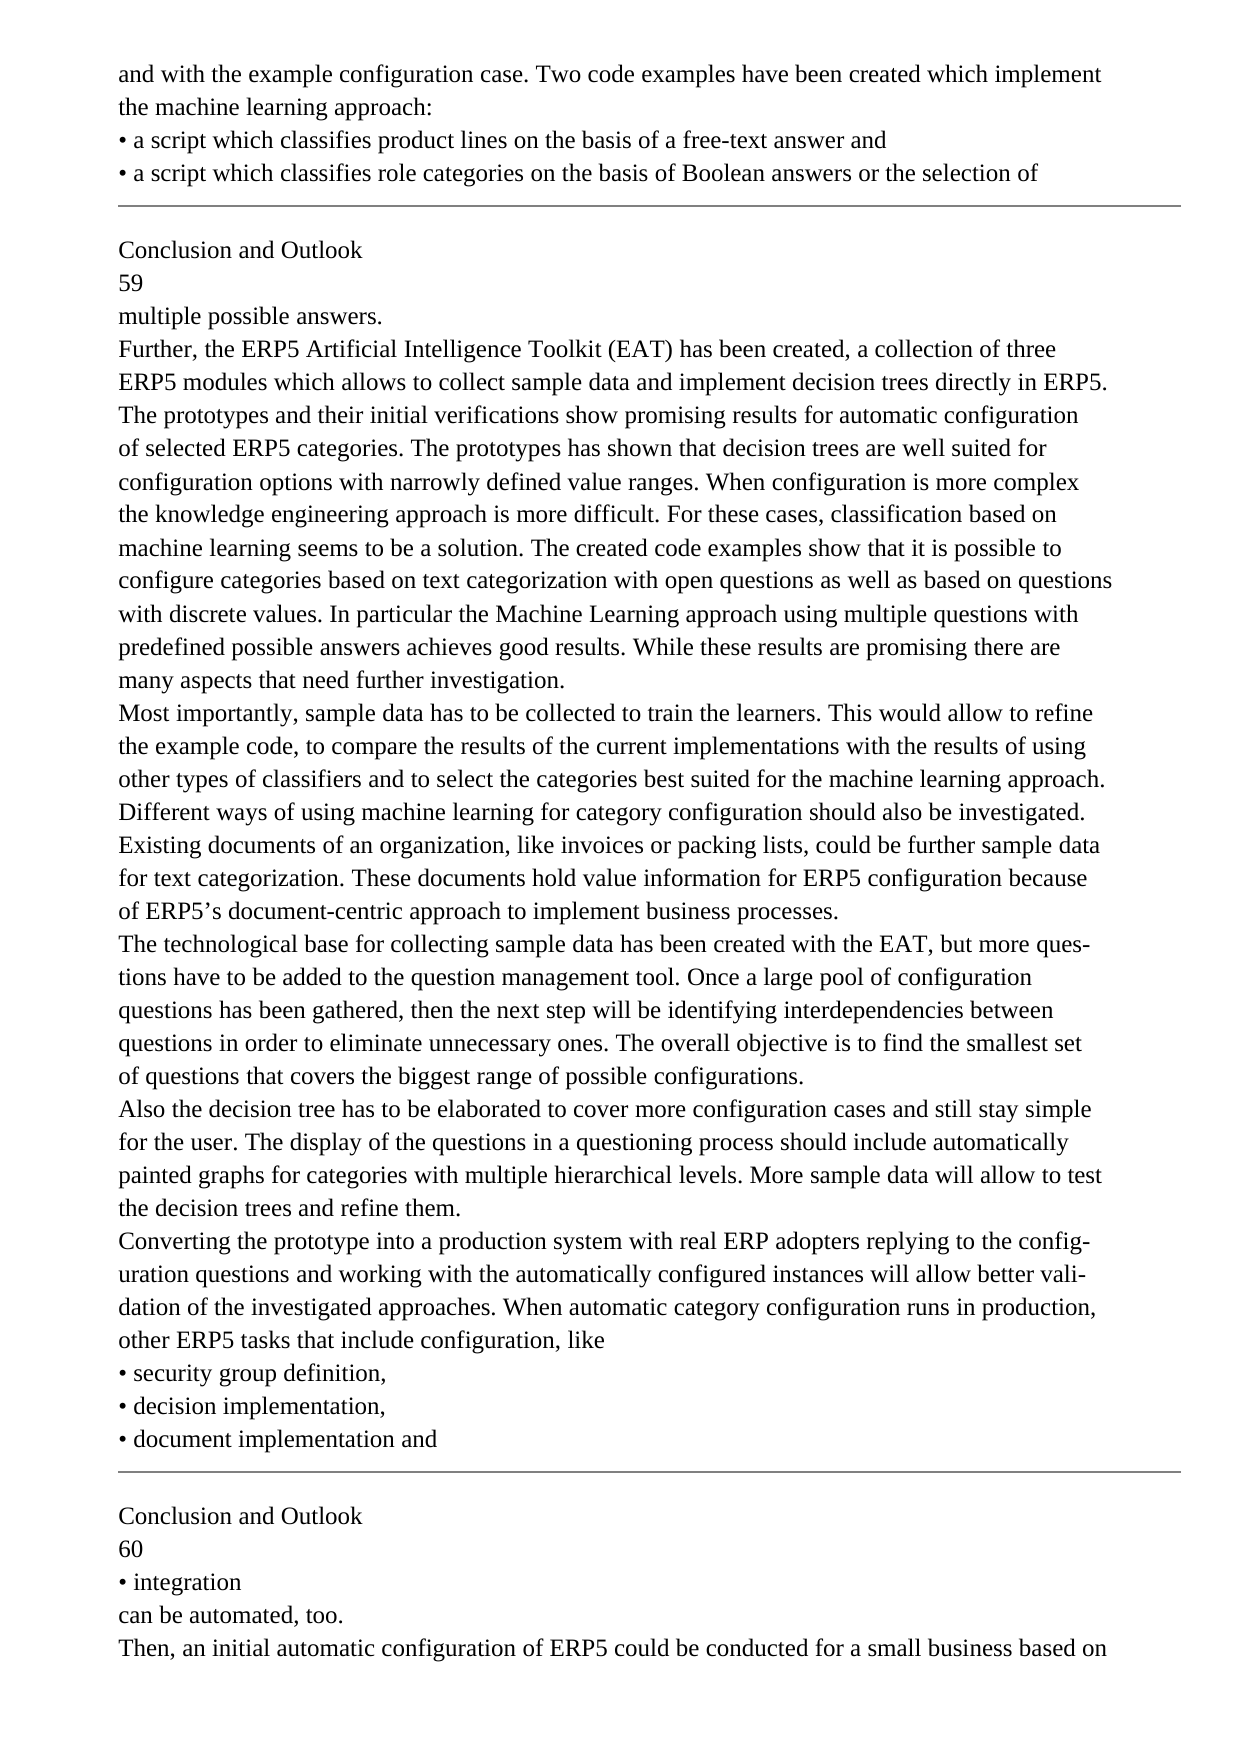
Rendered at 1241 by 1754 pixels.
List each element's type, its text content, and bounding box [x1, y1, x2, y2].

text and with the example configuration case. Two code examples have been created which implement the machine learning approach: • a script which classifies product lines on the basis of a free-text answer and • a script which classifies role categories on the basis of Boolean answers or the selection of [118, 59, 1181, 187]
text Conclusion and Outlook 59 multiple possible answers. Further, the ERP5 Artificial Intelligence Toolkit (EAT) has been created, a collection of three ERP5 modules which allows to collect sample data and implement decision trees directly in ERP5. The prototypes and their initial verifications show promising results for automatic configuration of selected ERP5 categories. The prototypes has shown that decision trees are well suited for configuration options with narrowly defined value ranges. When configuration is more complex the knowledge engineering approach is more difficult. For these cases, classification based on machine learning seems to be a solution. The created code examples show that it is possible to configure categories based on text categorization with open questions as well as based on questions with discrete values. In particular the Machine Learning approach using multiple questions with predefined possible answers achieves good results. While these results are promising there are many aspects that need further investigation. Most importantly, sample data has to be collected to train the learners. This would allow to refine the example code, to compare the results of the current implementations with the results of using other types of classifiers and to select the categories best suited for the machine learning approach. Different ways of using machine learning for category configuration should also be investigated. Existing documents of an organization, like invoices or packing lists, could be further sample data for text categorization. These documents hold value information for ERP5 configuration because of ERP5’s document-centric approach to implement business processes. The technological base for collecting sample data has been created with the EAT, but more ques- tions have to be added to the question management tool. Once a large pool of configuration questions has been gathered, then the next step will be identifying interdependencies between questions in order to eliminate unnecessary ones. The overall objective is to find the smallest set of questions that covers the biggest range of possible configurations. Also the decision tree has to be elaborated to cover more configuration cases and still stay simple for the user. The display of the questions in a questioning process should include automatically painted graphs for categories with multiple hierarchical levels. More sample data will allow to test the decision trees and refine them. Converting the prototype into a production system with real ERP adopters replying to the config- uration questions and working with the automatically configured instances will allow better vali- dation of the investigated approaches. When automatic category configuration runs in production, other ERP5 tasks that include configuration, like • security group definition, • decision implementation, • document implementation and [118, 235, 1181, 1453]
text Conclusion and Outlook 60 • integration can be automated, too. Then, an initial automatic configuration of ERP5 could be conducted for a small business based on [118, 1501, 1181, 1662]
